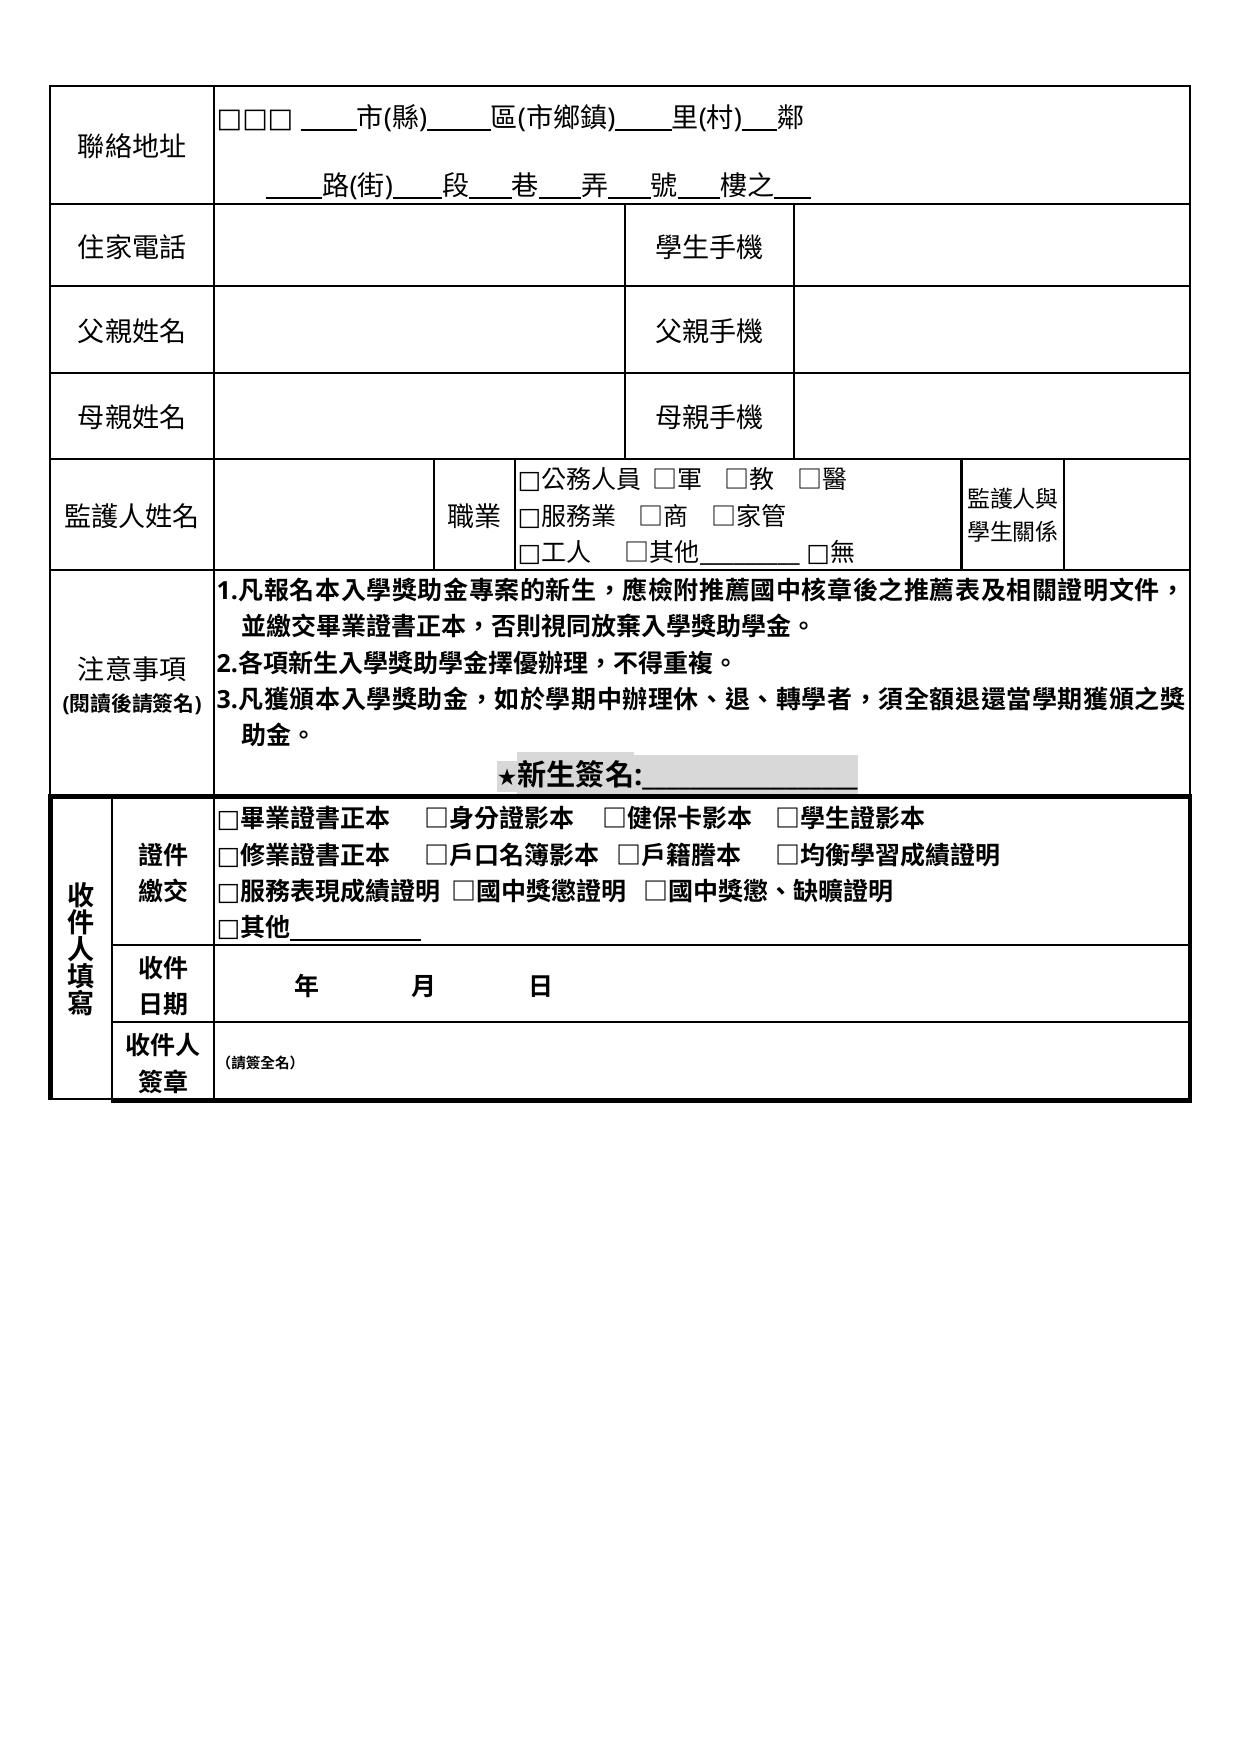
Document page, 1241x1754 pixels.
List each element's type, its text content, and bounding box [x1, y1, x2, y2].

table_cell 1.凡報名本入學獎助金專案的新生，應檢附推薦國中核章後之推薦表及相關證明文件，並繳交畢業證書正本，否則視同放棄入學獎助學金。 2.各項新生入學獎助學金擇優辦理，不得重複。 3.凡獲頒本入學獎助金，如於學期中辦理休、退、轉學者，須全額退還當學期獲頒之獎助金。 ★新生簽名:__________________ [215, 571, 1189, 794]
table_cell 學生手機 [626, 205, 793, 285]
table_cell [215, 460, 433, 568]
table_cell □畢業證書正本 □身分證影本 □健保卡影本 □學生證影本 □修業證書正本 □戶口名簿影本 □戶籍謄本 □均衡學習成績證明 □服務表現成績證明 □國中獎懲證明 □國中獎懲、缺曠證明 □其他 [215, 799, 1188, 944]
table_cell [795, 287, 1189, 372]
table_cell [215, 374, 624, 458]
table_cell 收件人填寫 [53, 799, 111, 1098]
table_cell 年 月 日 [215, 946, 1188, 1021]
table_cell □公務人員 □軍 □教 □醫 □服務業 □商 □家管 □工人 □其他_________ □無 [516, 460, 960, 568]
table_cell 父親手機 [626, 287, 793, 372]
table_cell 收件 日期 [113, 946, 213, 1021]
table_cell 注意事項 (閱讀後請簽名) [51, 571, 213, 794]
table_cell 住家電話 [51, 205, 213, 285]
table_cell [215, 287, 624, 372]
table_cell 證件 繳交 [113, 799, 213, 944]
table_cell [795, 205, 1189, 285]
table_cell 母親姓名 [51, 374, 213, 458]
table_cell 父親姓名 [51, 287, 213, 372]
table_cell 監護人姓名 [51, 460, 213, 568]
table_cell 母親手機 [626, 374, 793, 458]
table_cell [1065, 460, 1189, 568]
table_cell 聯絡地址 [51, 87, 213, 203]
table_cell 職業 [435, 460, 514, 568]
table_cell [795, 374, 1189, 458]
table_cell □□□ 市(縣) 區(市鄉鎮) 里(村) 鄰 路(街) 段 巷 弄 號 樓之 [215, 87, 1189, 203]
table_cell 收件人 簽章 [113, 1023, 213, 1098]
table_cell （請簽全名） [215, 1023, 1188, 1098]
table_cell 監護人與 學生關係 [963, 460, 1063, 568]
table_cell [215, 205, 624, 285]
